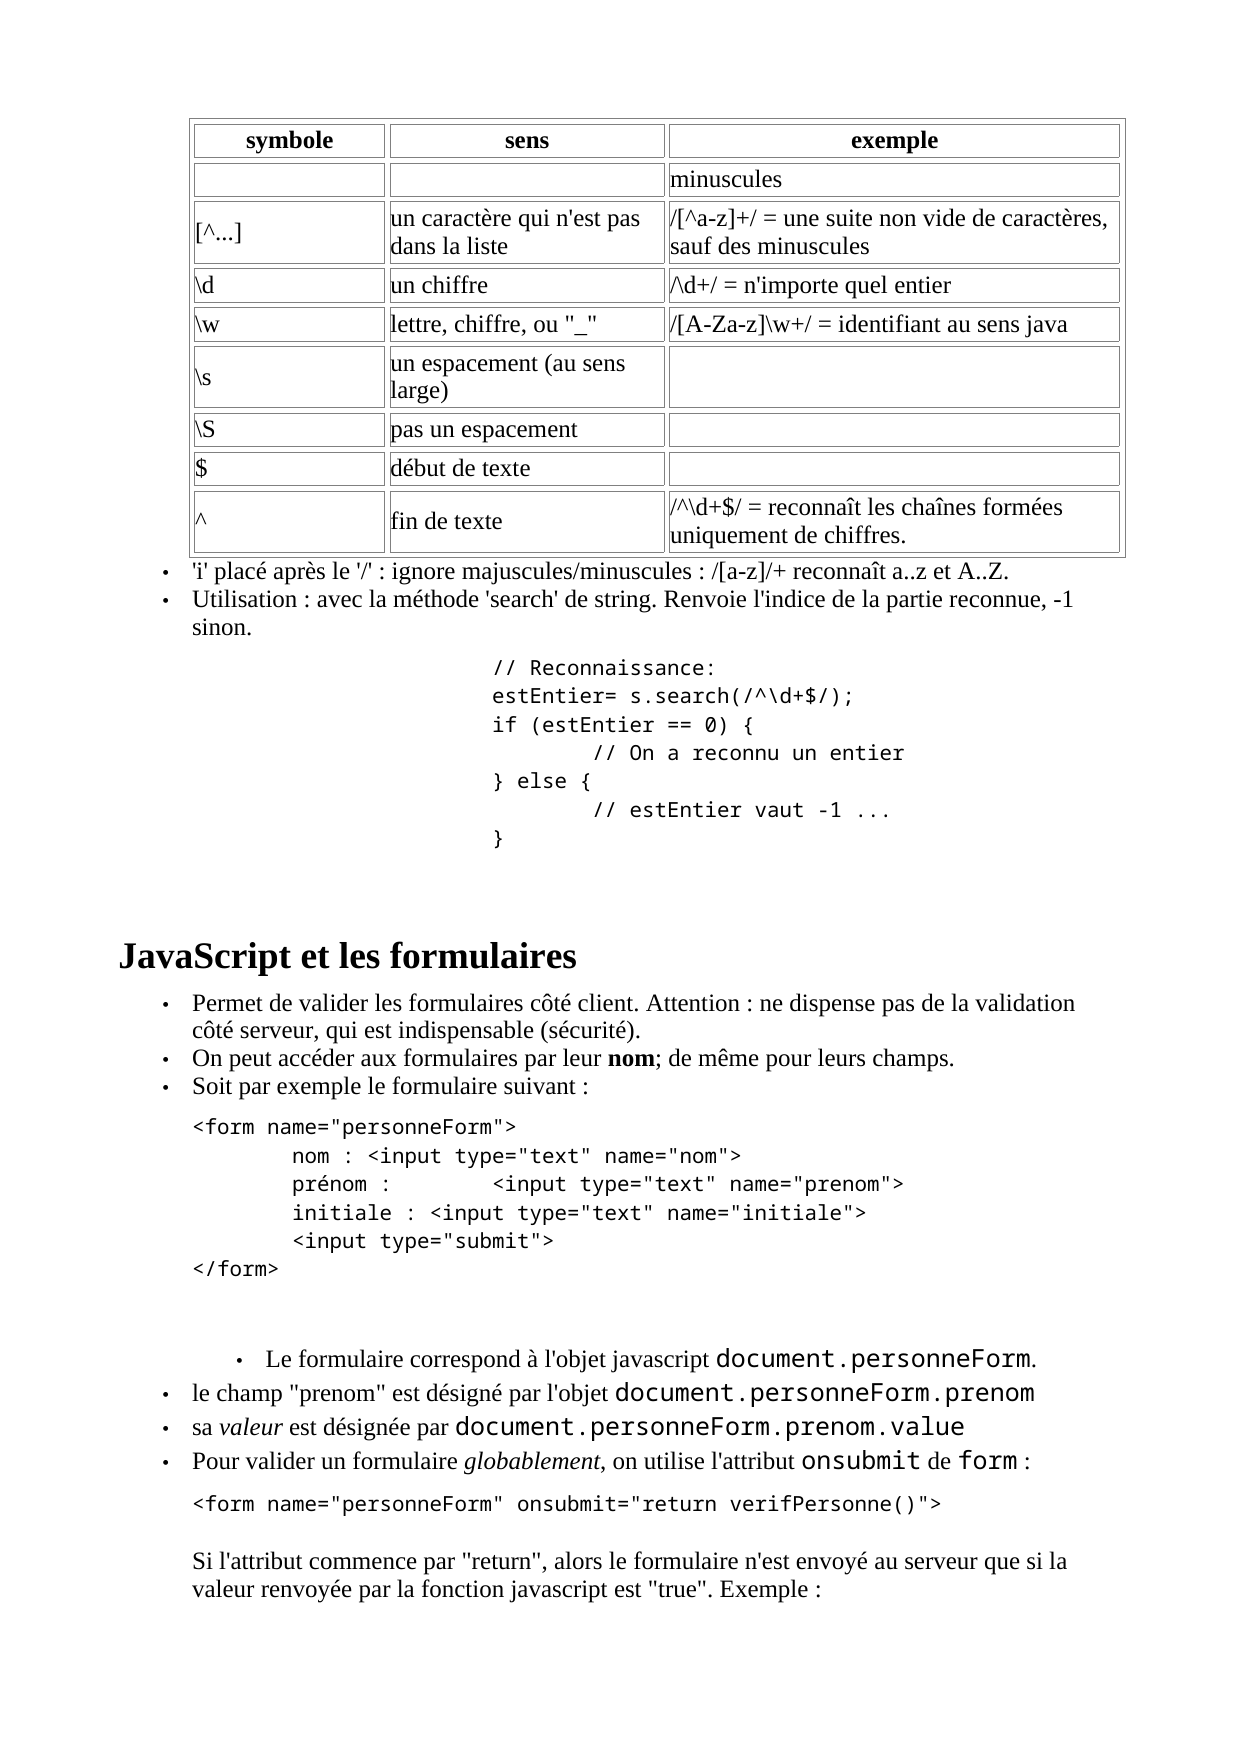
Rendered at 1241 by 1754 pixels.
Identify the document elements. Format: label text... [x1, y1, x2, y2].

table_cell \s [192, 341, 387, 407]
list nom : <input type="text" name="nom"> [162, 1141, 1122, 1169]
list 'i' placé après le '/' : ignore majuscules/minuscules : /[a-z]/+ reconnaît a..z et A..Z. [162, 557, 1122, 585]
list On peut accéder aux formulaires par leur nom; de même pour leurs champs. [162, 1044, 1122, 1072]
list initiale : <input type="text" name="initiale"> [162, 1198, 1122, 1226]
list Si l'attribut commence par "return", alors le formulaire n'est envoyé au serveur que si la valeur renvoyée par la fonction javascript est "true". Exemple : [162, 1547, 1122, 1603]
list Le formulaire correspond à l'objet javascript document.personneForm. [236, 1341, 1122, 1375]
table_cell fin de texte [387, 485, 667, 552]
table_cell un caractère qui n'est pas dans la liste [387, 196, 667, 263]
table_cell [387, 157, 667, 196]
table_cell [667, 341, 1122, 407]
table_cell [670, 453, 1119, 485]
table_cell un chiffre [387, 263, 667, 302]
list if (estEntier == 0) { [162, 710, 1122, 738]
list Permet de valider les formulaires côté client. Attention : ne dispense pas de la validation côté serveur, qui est indispensable (sécurité). [162, 989, 1122, 1044]
list } [162, 823, 1122, 852]
list <form name="personneForm" onsubmit="return verifPersonne()"> [162, 1489, 1122, 1518]
table_cell \S [192, 407, 387, 446]
table_cell \d [192, 263, 387, 302]
list Pour valider un formulaire globablement, on utilise l'attribut onsubmit de form : [162, 1443, 1122, 1477]
list Utilisation : avec la méthode 'search' de string. Renvoie l'indice de la partie reconnue, -1 sinon. [162, 585, 1122, 640]
table_cell minuscules [667, 157, 1122, 196]
list } else { [162, 767, 1122, 795]
table_cell [^...] [192, 196, 387, 263]
list // estEntier vaut -1 ... [162, 795, 1122, 823]
table_cell lettre, chiffre, ou "_" [387, 302, 667, 341]
subtitle JavaScript et les formulaires [118, 935, 1122, 976]
table_cell pas un espacement [387, 407, 667, 446]
table_header sens [387, 119, 667, 157]
list // On a reconnu un entier [162, 738, 1122, 767]
table_cell /\d+/ = n'importe quel entier [667, 263, 1122, 302]
table_cell $ [192, 446, 387, 485]
list estEntier= s.search(/^\d+$/); [162, 681, 1122, 710]
table_cell début de texte [387, 446, 667, 485]
table_cell /[A-Za-z]\w+/ = identifiant au sens java [667, 302, 1122, 341]
list Soit par exemple le formulaire suivant : [162, 1072, 1122, 1100]
list // Reconnaissance: [162, 653, 1122, 681]
list <input type="submit"> [162, 1226, 1122, 1254]
table_header symbole [192, 119, 387, 157]
table_cell [670, 414, 1119, 446]
table_cell \w [192, 302, 387, 341]
table_cell [192, 157, 387, 196]
list </form> [162, 1254, 1122, 1283]
list <form name="personneForm"> [162, 1112, 1122, 1141]
list prénom : <input type="text" name="prenom"> [162, 1169, 1122, 1198]
table_header exemple [667, 119, 1122, 157]
table_cell /[^a-z]+/ = une suite non vide de caractères, sauf des minuscules [667, 196, 1122, 263]
list sa valeur est désignée par document.personneForm.prenom.value [162, 1409, 1122, 1443]
table_cell /^\d+$/ = reconnaît les chaînes formées uniquement de chiffres. [667, 485, 1122, 552]
table_cell ^ [192, 485, 387, 552]
table_cell un espacement (au sens large) [387, 341, 667, 407]
table_cell [667, 407, 1122, 446]
table_cell [670, 347, 1119, 407]
list le champ "prenom" est désigné par l'objet document.personneForm.prenom [162, 1375, 1122, 1409]
table_cell [667, 446, 1122, 485]
